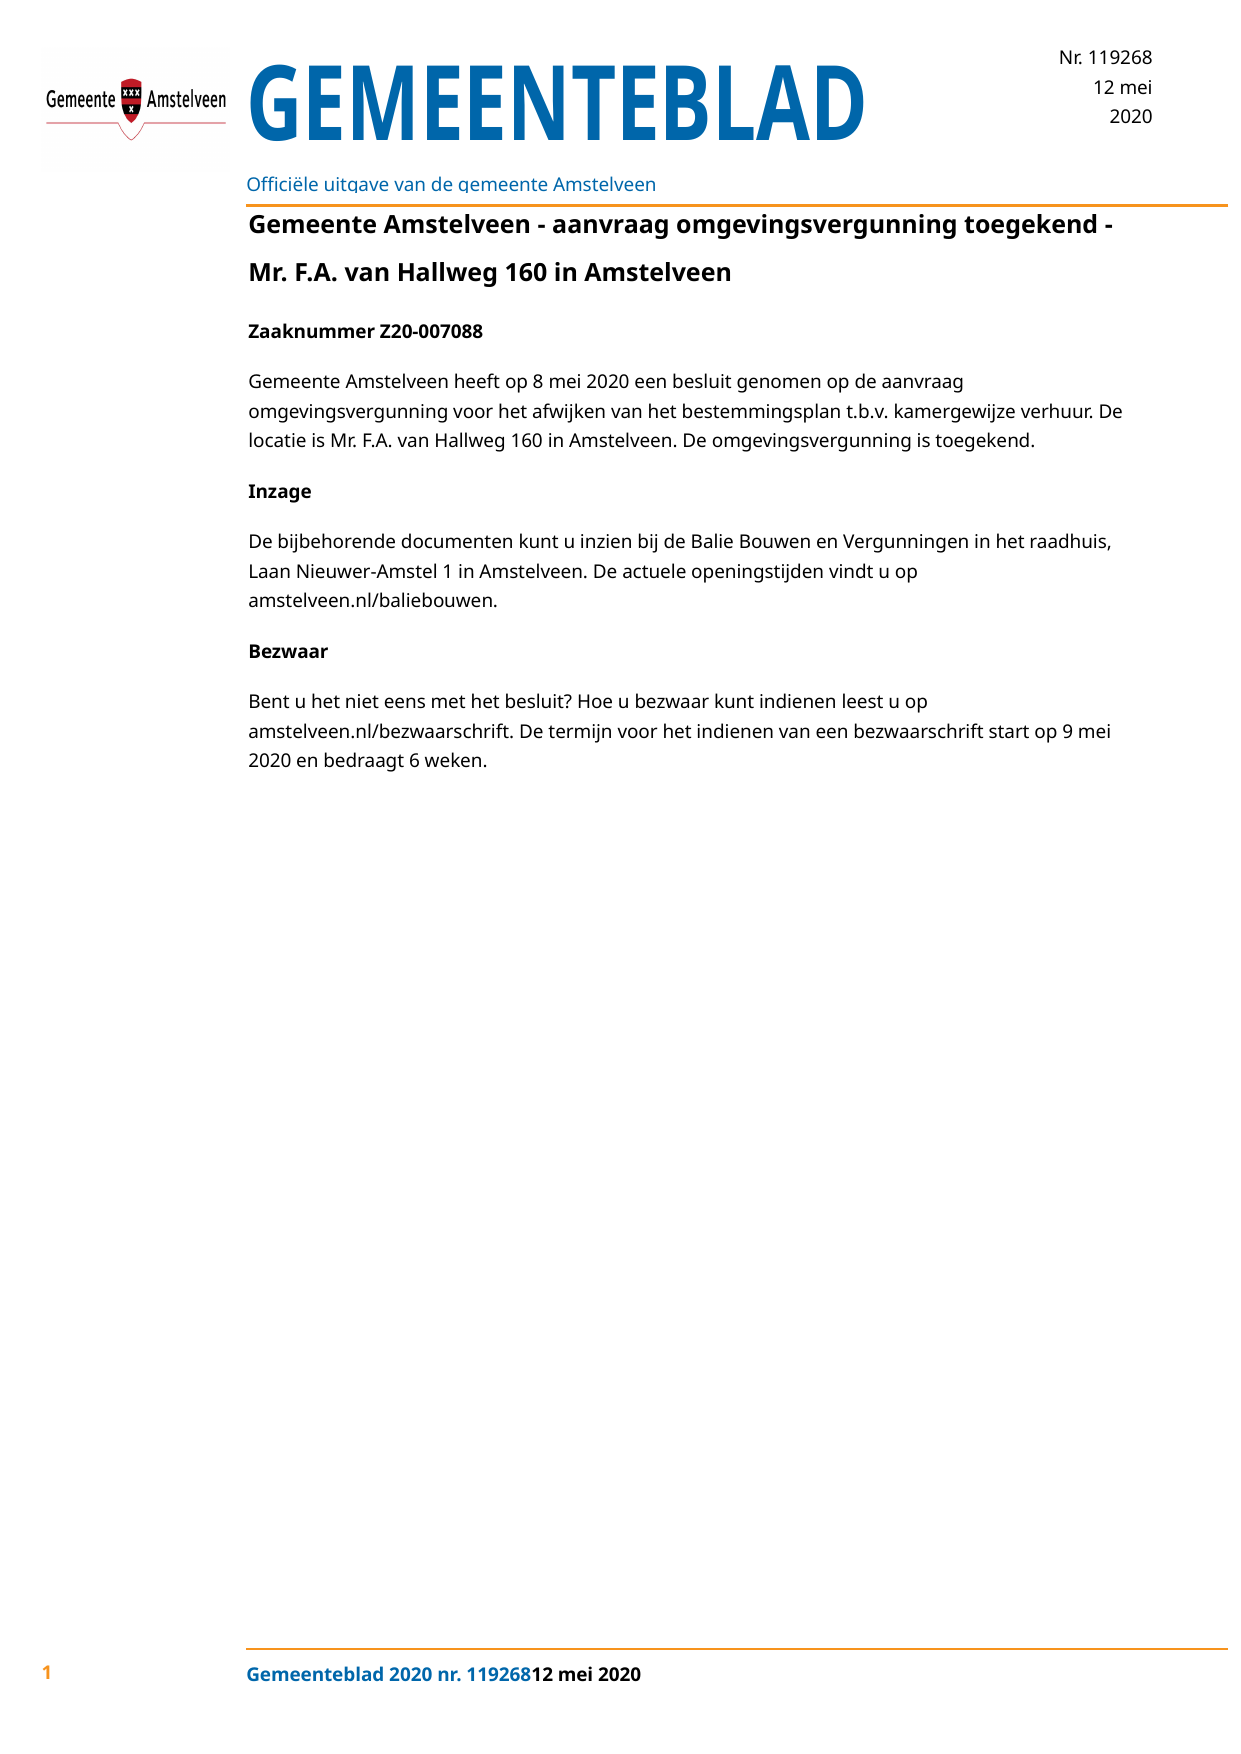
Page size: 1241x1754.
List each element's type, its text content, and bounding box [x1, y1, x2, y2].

text Gemeente Amstelveen - aanvraag omgevingsvergunning toegekend - Mr. F.A. van Hallweg 160 in Amstelveen [248, 207, 1152, 288]
text De bijbehorende documenten kunt u inzien bij de Balie Bouwen en Vergunningen in het raadhuis, Laan Nieuwer-Amstel 1 in Amstelveen. De actuele openingstijden vindt u op amstelveen.nl/baliebouwen. [248, 528, 1152, 613]
picture [41, 47, 231, 172]
text Bezwaar [248, 638, 1152, 664]
text Gemeente Amstelveen heeft op 8 mei 2020 een besluit genomen op de aanvraag omgevingsvergunning voor het afwijken van het bestemmingsplan t.b.v. kamergewijze verhuur. De locatie is Mr. F.A. van Hallweg 160 in Amstelveen. De omgevingsvergunning is toegekend. [248, 368, 1152, 453]
text Bent u het niet eens met het besluit? Hoe u bezwaar kunt indienen leest u op amstelveen.nl/bezwaarschrift. De termijn voor het indienen van een bezwaarschrift start op 9 mei 2020 en bedraagt 6 weken. [248, 688, 1152, 773]
text Zaaknummer Z20-007088 [248, 318, 1152, 344]
text Inzage [248, 478, 1152, 504]
